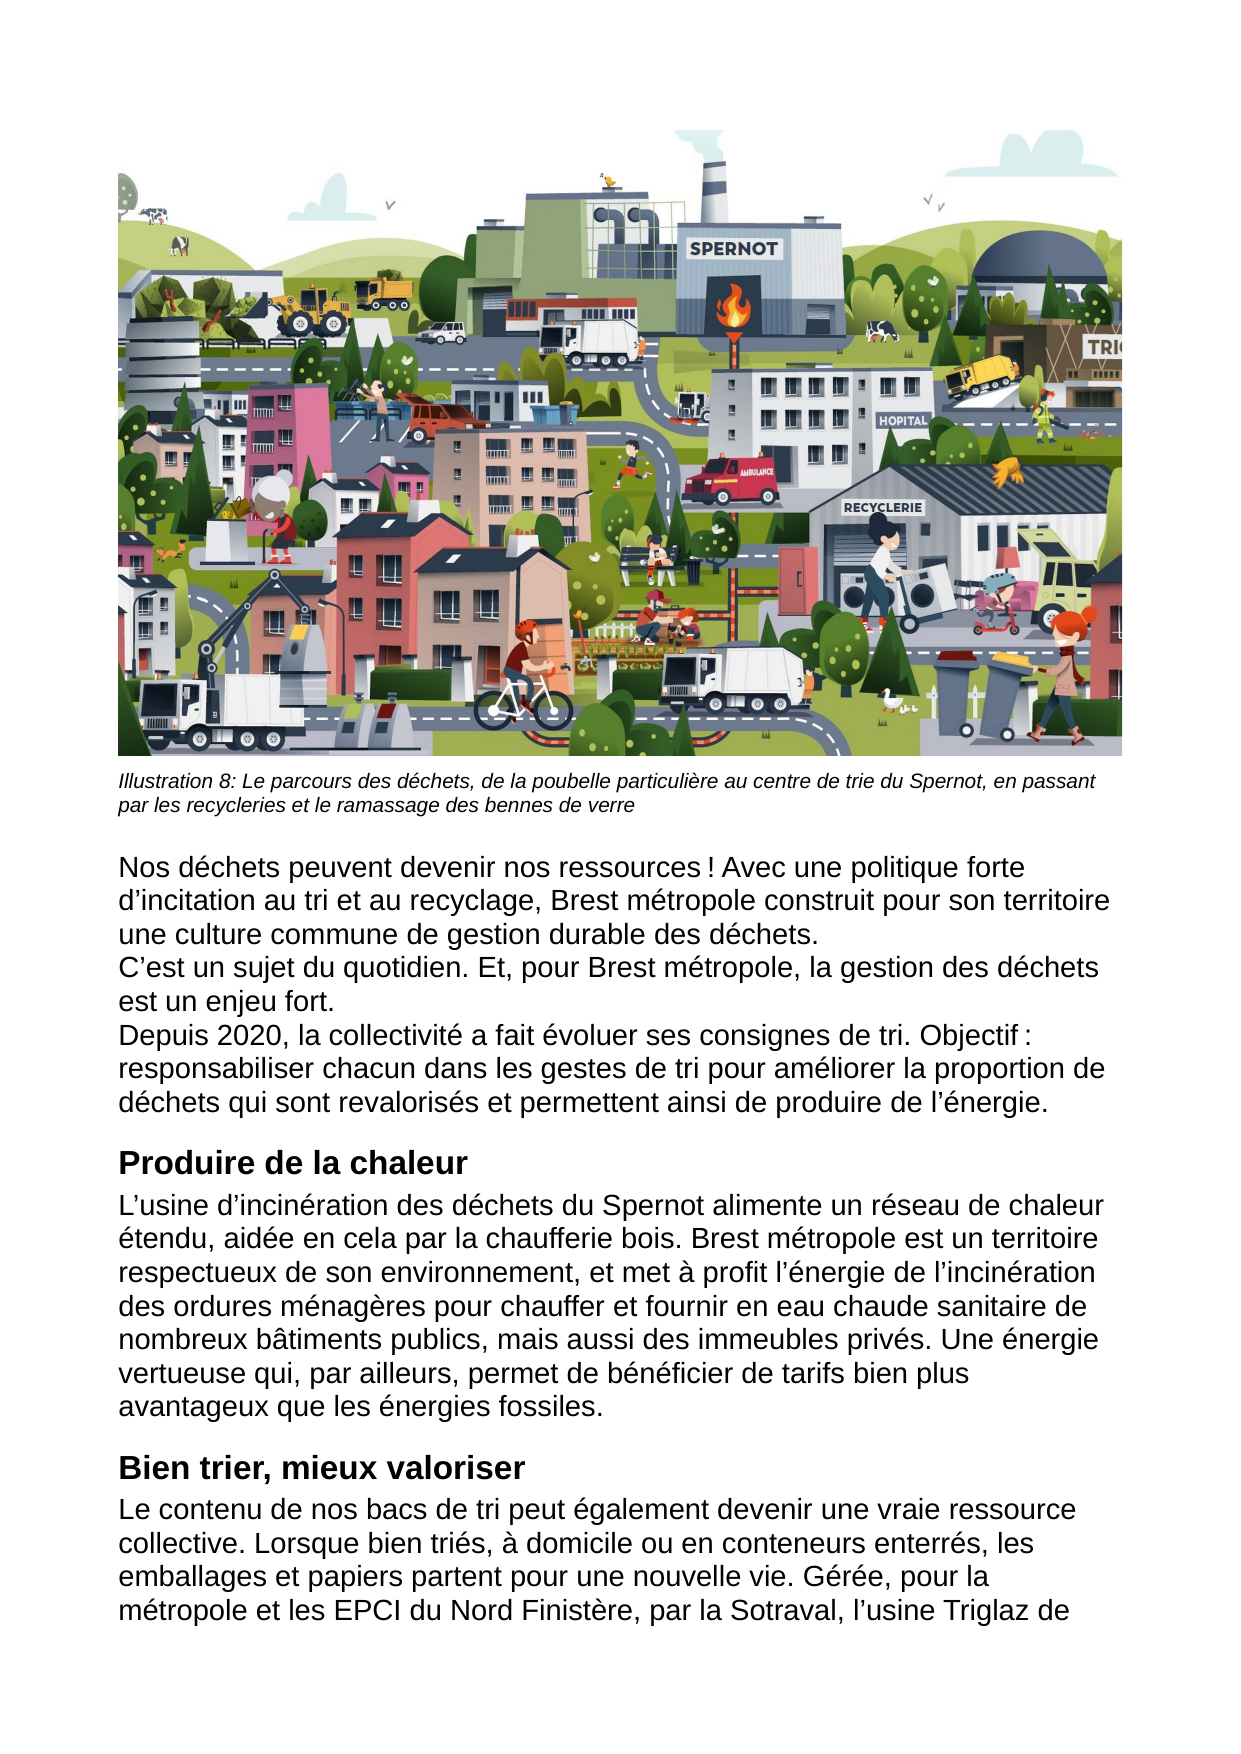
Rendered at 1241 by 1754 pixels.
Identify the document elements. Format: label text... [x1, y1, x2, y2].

text Illustration 8: Le parcours des déchets, de la poubelle particulière au centre de trie du Spernot, en passant par les recycleries et le ramassage des bennes de verre [118, 756, 1122, 816]
subtitle Produire de la chaleur [118, 1143, 1122, 1182]
text L’usine d’incinération des déchets du Spernot alimente un réseau de chaleur étendu, aidée en cela par la chaufferie bois. Brest métropole est un territoire respectueux de son environnement, et met à profit l’énergie de l’incinération des ordures ménagères pour chauffer et fournir en eau chaude sanitaire de nombreux bâtiments publics, mais aussi des immeubles privés. Une énergie vertueuse qui, par ailleurs, permet de bénéficier de tarifs bien plus avantageux que les énergies fossiles. [118, 1188, 1122, 1423]
text C’est un sujet du quotidien. Et, pour Brest métropole, la gestion des déchets est un enjeu fort. [118, 951, 1122, 1018]
picture [118, 130, 1123, 756]
subtitle Bien trier, mieux valoriser [118, 1448, 1122, 1486]
text Depuis 2020, la collectivité a fait évoluer ses consignes de tri. Objectif : responsabiliser chacun dans les gestes de tri pour améliorer la proportion de déchets qui sont revalorisés et permettent ainsi de produire de l’énergie. [118, 1018, 1122, 1118]
text Le contenu de nos bacs de tri peut également devenir une vraie ressource collective. Lorsque bien triés, à domicile ou en conteneurs enterrés, les emballages et papiers partent pour une nouvelle vie. Gérée, pour la métropole et les EPCI du Nord Finistère, par la Sotraval, l’usine Triglaz de [118, 1492, 1122, 1627]
text Nos déchets peuvent devenir nos ressources ! Avec une politique forte d’incitation au tri et au recyclage, Brest métropole construit pour son territoire une culture commune de gestion durable des déchets. [118, 850, 1122, 951]
